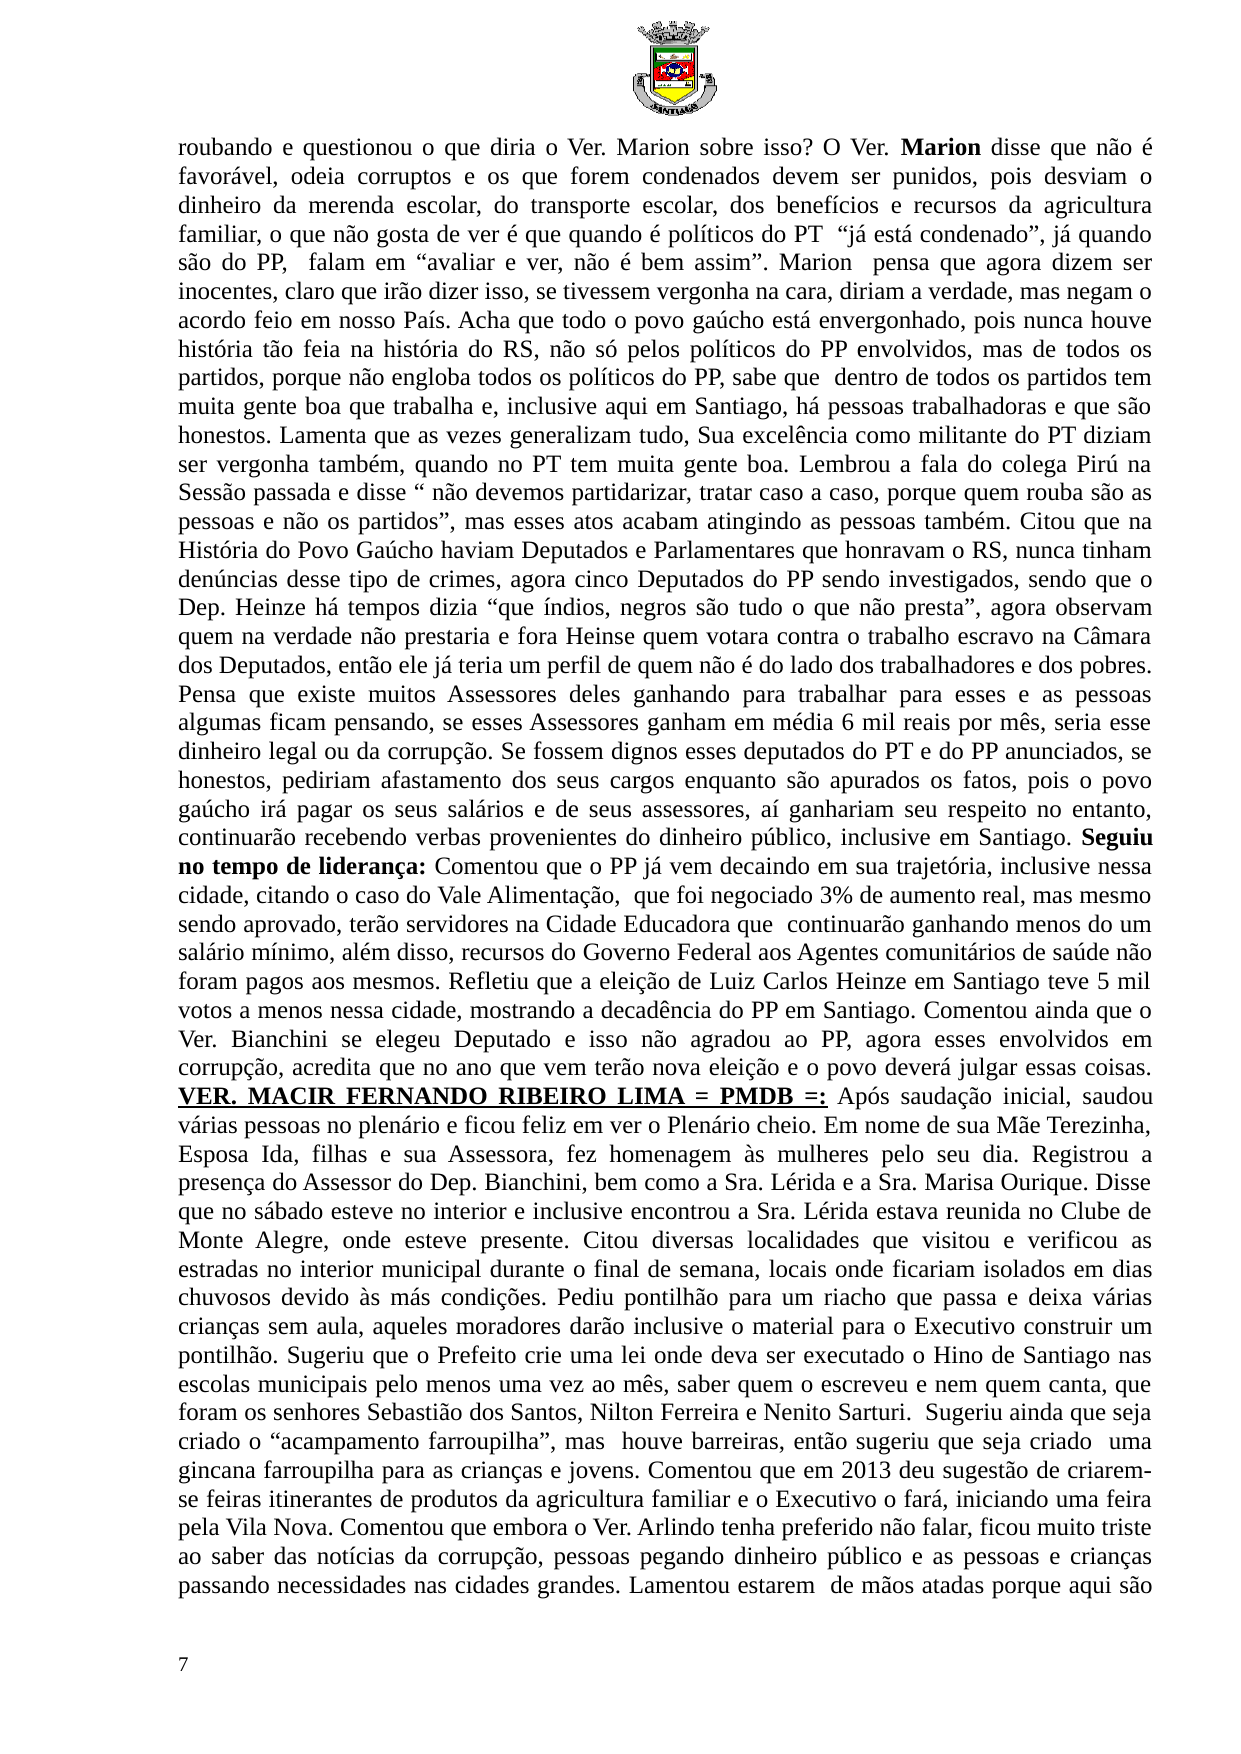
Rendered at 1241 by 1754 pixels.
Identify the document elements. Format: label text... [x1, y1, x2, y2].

text roubando e questionou o que diria o Ver. Marion sobre isso? O Ver. Marion disse que não é favorável, odeia corruptos e os que forem condenados devem ser punidos, pois desviam o dinheiro da merenda escolar, do transporte escolar, dos benefícios e recursos da agricultura familiar, o que não gosta de ver é que quando é políticos do PT “já está condenado”, já quando são do PP, falam em “avaliar e ver, não é bem assim”. Marion pensa que agora dizem ser inocentes, claro que irão dizer isso, se tivessem vergonha na cara, diriam a verdade, mas negam o acordo feio em nosso País. Acha que todo o povo gaúcho está envergonhado, pois nunca houve história tão feia na história do RS, não só pelos políticos do PP envolvidos, mas de todos os partidos, porque não engloba todos os políticos do PP, sabe que dentro de todos os partidos tem muita gente boa que trabalha e, inclusive aqui em Santiago, há pessoas trabalhadoras e que são honestos. Lamenta que as vezes generalizam tudo, Sua excelência como militante do PT diziam ser vergonha também, quando no PT tem muita gente boa. Lembrou a fala do colega Pirú na Sessão passada e disse “ não devemos partidarizar, tratar caso a caso, porque quem rouba são as pessoas e não os partidos”, mas esses atos acabam atingindo as pessoas também. Citou que na História do Povo Gaúcho haviam Deputados e Parlamentares que honravam o RS, nunca tinham denúncias desse tipo de crimes, agora cinco Deputados do PP sendo investigados, sendo que o Dep. Heinze há tempos dizia “que índios, negros são tudo o que não presta”, agora observam quem na verdade não prestaria e fora Heinse quem votara contra o trabalho escravo na Câmara dos Deputados, então ele já teria um perfil de quem não é do lado dos trabalhadores e dos pobres. Pensa que existe muitos Assessores deles ganhando para trabalhar para esses e as pessoas algumas ficam pensando, se esses Assessores ganham em média 6 mil reais por mês, seria esse dinheiro legal ou da corrupção. Se fossem dignos esses deputados do PT e do PP anunciados, se honestos, pediriam afastamento dos seus cargos enquanto são apurados os fatos, pois o povo gaúcho irá pagar os seus salários e de seus assessores, aí ganhariam seu respeito no entanto, continuarão recebendo verbas provenientes do dinheiro público, inclusive em Santiago. Seguiu no tempo de liderança: Comentou que o PP já vem decaindo em sua trajetória, inclusive nessa cidade, citando o caso do Vale Alimentação, que foi negociado 3% de aumento real, mas mesmo sendo aprovado, terão servidores na Cidade Educadora que continuarão ganhando menos do um salário mínimo, além disso, recursos do Governo Federal aos Agentes comunitários de saúde não foram pagos aos mesmos. Refletiu que a eleição de Luiz Carlos Heinze em Santiago teve 5 mil votos a menos nessa cidade, mostrando a decadência do PP em Santiago. Comentou ainda que o Ver. Bianchini se elegeu Deputado e isso não agradou ao PP, agora esses envolvidos em corrupção, acredita que no ano que vem terão nova eleição e o povo deverá julgar essas coisas. VER. MACIR FERNANDO RIBEIRO LIMA = PMDB =: Após saudação inicial, saudou várias pessoas no plenário e ficou feliz em ver o Plenário cheio. Em nome de sua Mãe Terezinha, Esposa Ida, filhas e sua Assessora, fez homenagem às mulheres pelo seu dia. Registrou a presença do Assessor do Dep. Bianchini, bem como a Sra. Lérida e a Sra. Marisa Ourique. Disse que no sábado esteve no interior e inclusive encontrou a Sra. Lérida estava reunida no Clube de Monte Alegre, onde esteve presente. Citou diversas localidades que visitou e verificou as estradas no interior municipal durante o final de semana, locais onde ficariam isolados em dias chuvosos devido às más condições. Pediu pontilhão para um riacho que passa e deixa várias crianças sem aula, aqueles moradores darão inclusive o material para o Executivo construir um pontilhão. Sugeriu que o Prefeito crie uma lei onde deva ser executado o Hino de Santiago nas escolas municipais pelo menos uma vez ao mês, saber quem o escreveu e nem quem canta, que foram os senhores Sebastião dos Santos, Nilton Ferreira e Nenito Sarturi. Sugeriu ainda que seja criado o “acampamento farroupilha”, mas houve barreiras, então sugeriu que seja criado uma gincana farroupilha para as crianças e jovens. Comentou que em 2013 deu sugestão de criarem-se feiras itinerantes de produtos da agricultura familiar e o Executivo o fará, iniciando uma feira pela Vila Nova. Comentou que embora o Ver. Arlindo tenha preferido não falar, ficou muito triste ao saber das notícias da corrupção, pessoas pegando dinheiro público e as pessoas e crianças passando necessidades nas cidades grandes. Lamentou estarem de mãos atadas porque aqui são [178, 132, 1153, 1599]
